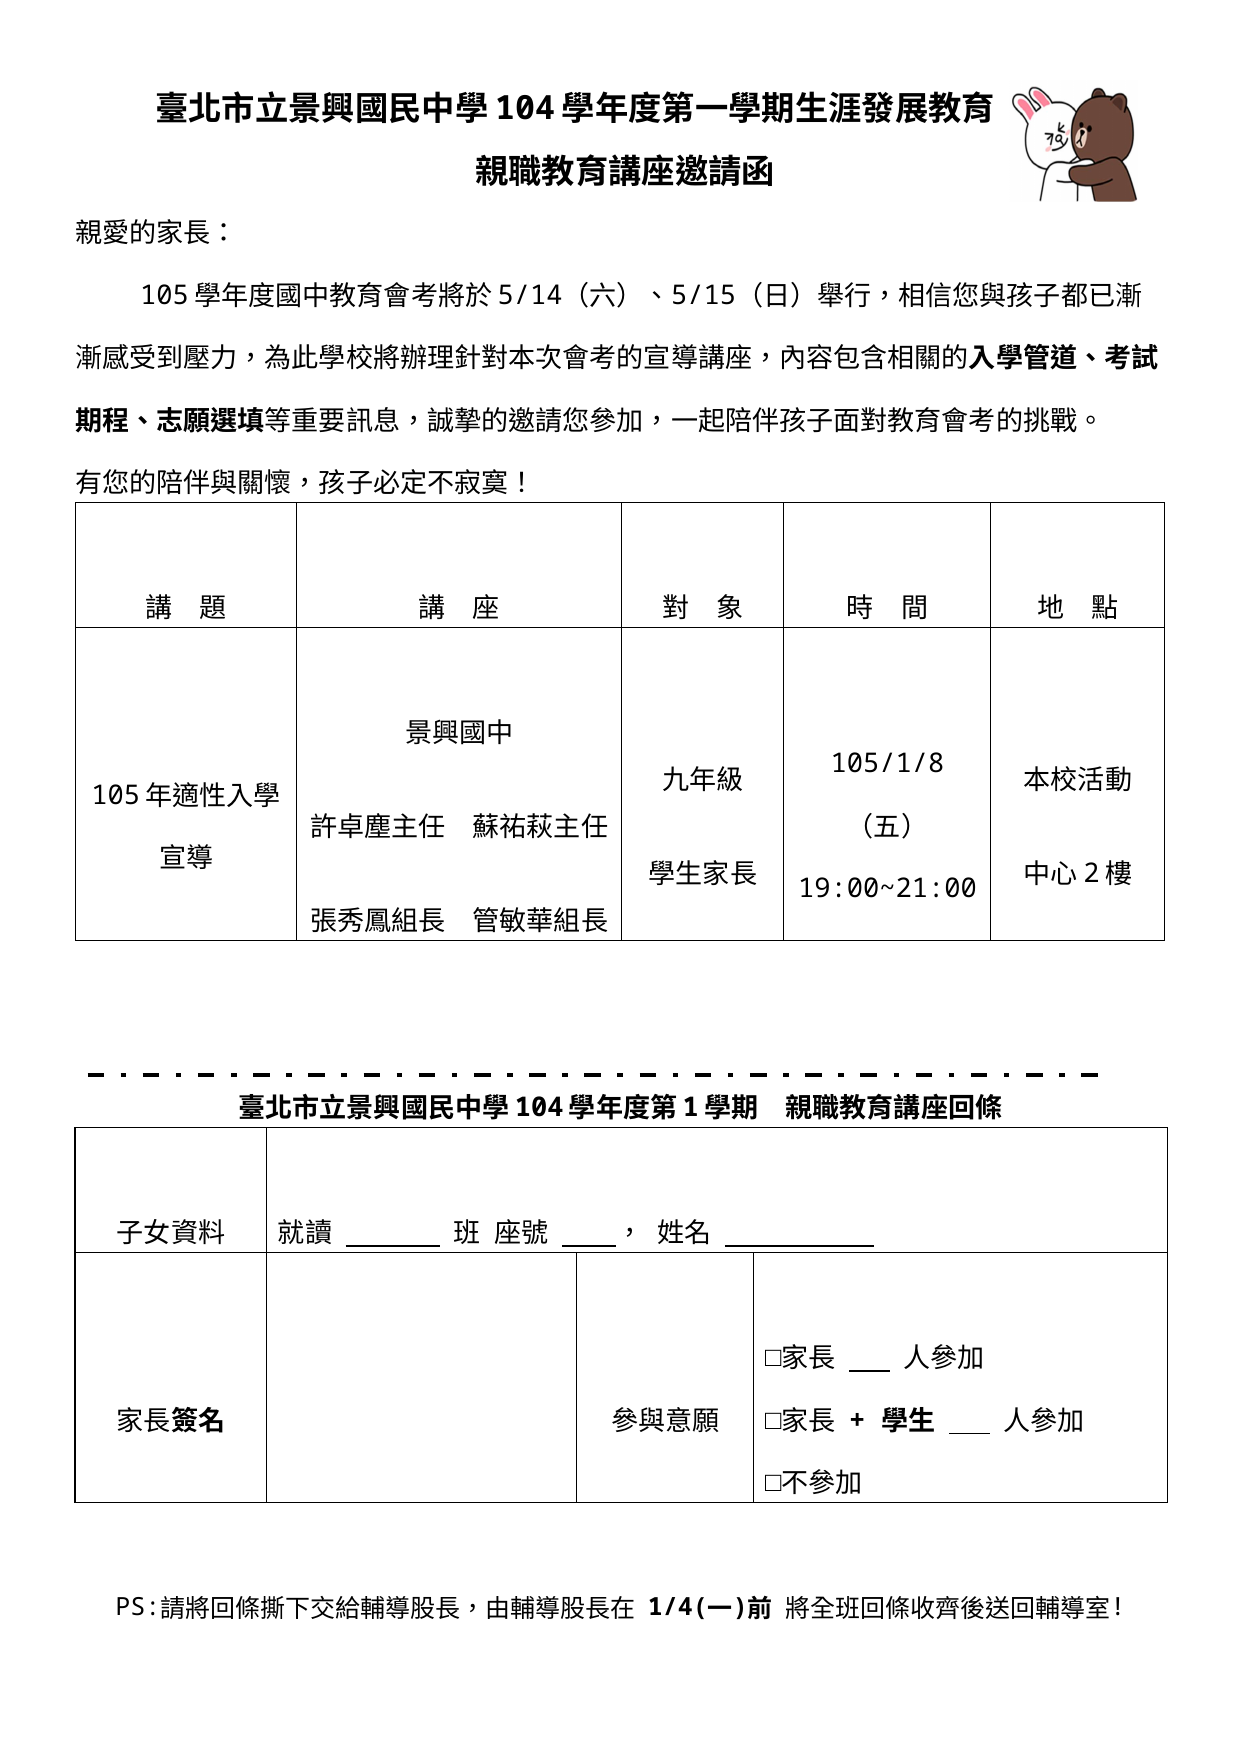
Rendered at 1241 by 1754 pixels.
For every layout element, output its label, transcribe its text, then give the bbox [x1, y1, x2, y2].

table_cell 105/1/8（五） 19:00~21:00 [784, 628, 990, 939]
table_cell 景興國中 許卓塵主任 蘇祐萩主任 張秀鳳組長 管敏華組長 [297, 628, 621, 939]
table_header 對 象 [622, 503, 783, 627]
table_header 講 題 [76, 503, 296, 627]
table_cell 105年適性入學宣導 [76, 628, 296, 939]
table_cell □家長 人參加 □家長 + 學生 人參加 □不參加 [754, 1253, 1167, 1502]
table_cell [267, 1253, 576, 1502]
text 有您的陪伴與關懷，孩子必定不寂寞！ [75, 439, 1165, 502]
text 臺北市立景興國民中學104學年度第一學期生涯發展教育 [75, 64, 1165, 127]
text PS:請將回條撕下交給輔導股長，由輔導股長在 1/4(一)前 將全班回條收齊後送回輔導室! [75, 1564, 1165, 1627]
table_cell 九年級 學生家長 [622, 628, 783, 939]
table_header 時 間 [784, 503, 990, 627]
table_cell 家長簽名 [76, 1253, 266, 1502]
text 臺北市立景興國民中學104學年度第1學期 親職教育講座回條 [75, 1064, 1165, 1127]
text [1138, 127, 1165, 189]
table_header 就讀 班 座號 ， 姓名 [267, 1128, 1167, 1252]
text 105學年度國中教育會考將於5/14（六）、5/15（日）舉行，相信您與孩子都已漸漸感受到壓力，為此學校將辦理針對本次會考的宣導講座，內容包含相關的入學管道、考試期程、志願選填等重要訊息，誠摯的邀請您參加，一起陪伴孩子面對教育會考的挑戰。 [75, 252, 1165, 439]
text 親職教育講座邀請函 [75, 127, 1009, 189]
table_cell 參與意願 [577, 1253, 753, 1502]
text 親愛的家長： [75, 189, 1165, 252]
table_cell 本校活動 中心2樓 [991, 628, 1164, 939]
table_header 子女資料 [76, 1128, 266, 1252]
table_header 地 點 [991, 503, 1164, 627]
table_header 講 座 [297, 503, 621, 627]
